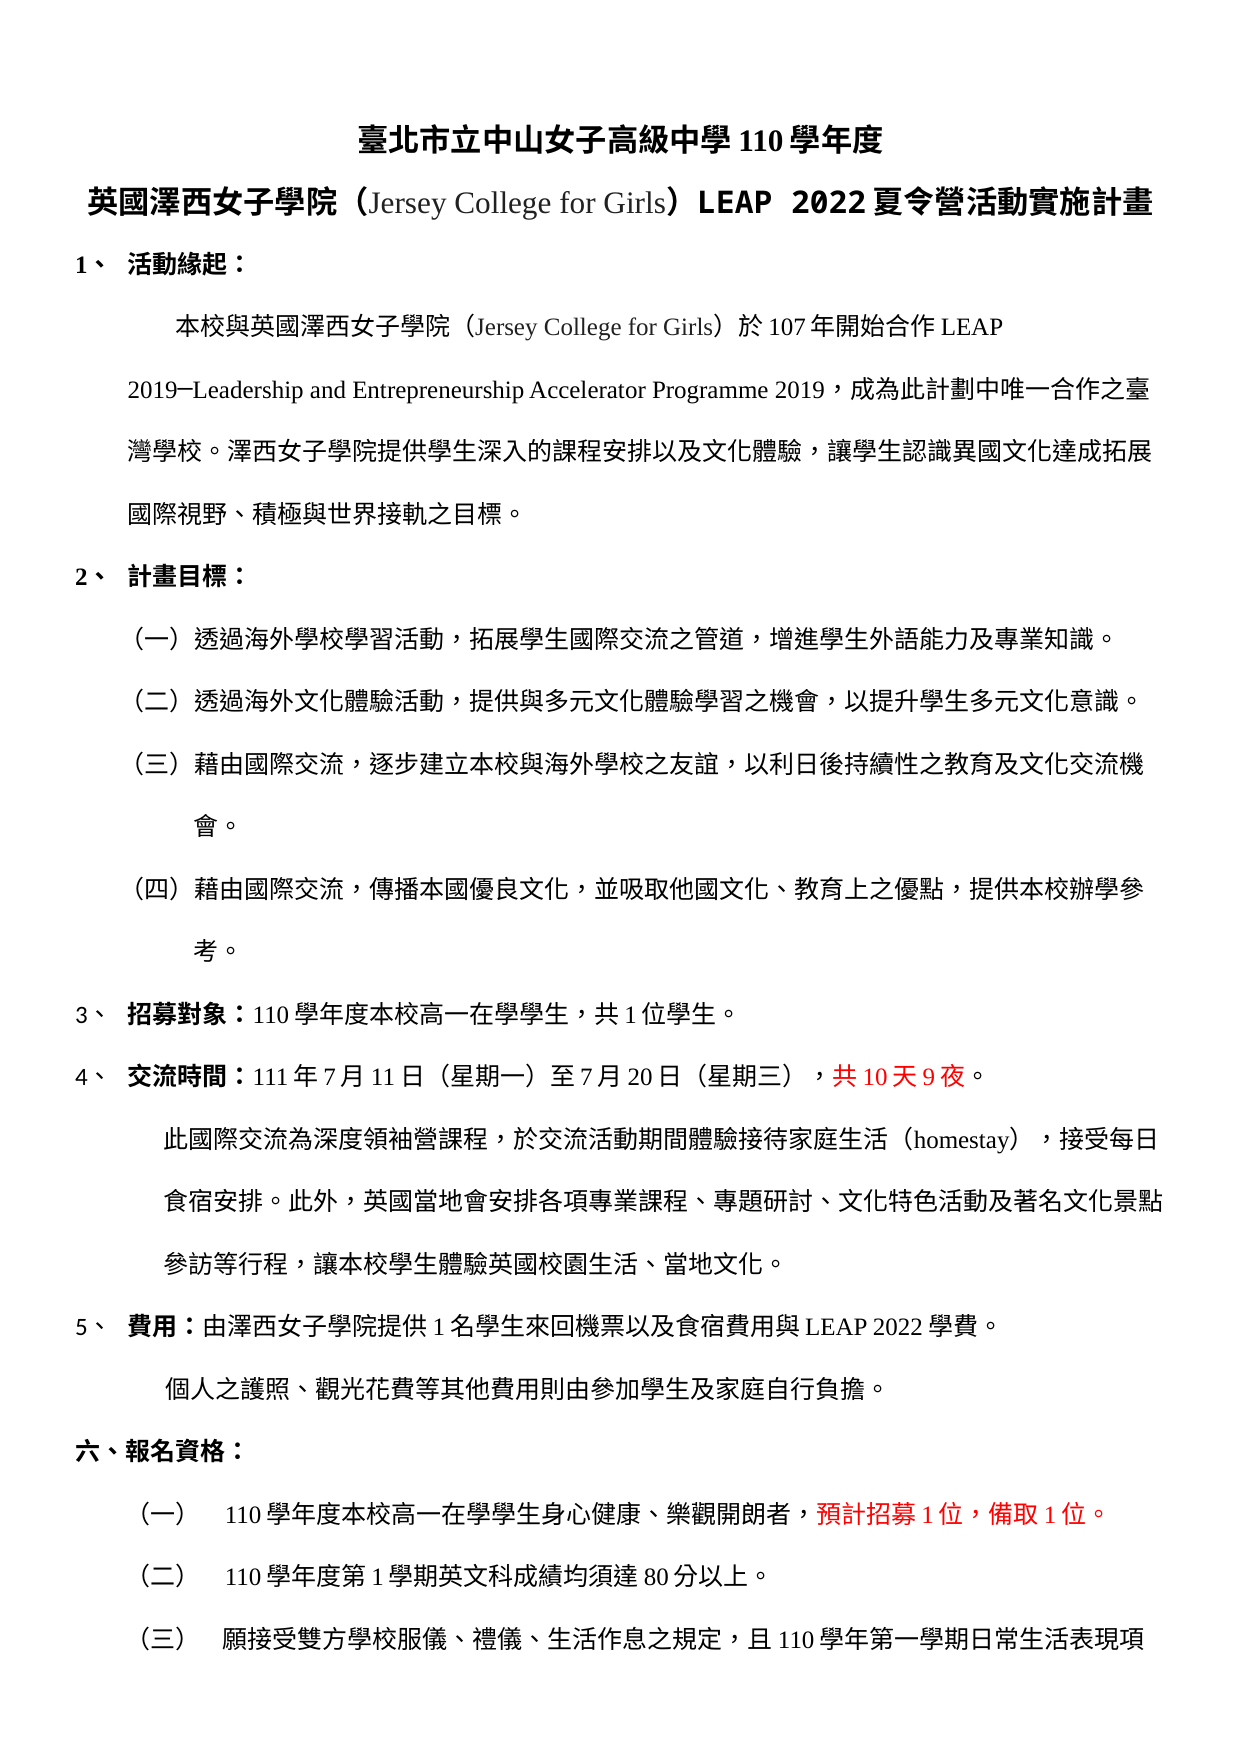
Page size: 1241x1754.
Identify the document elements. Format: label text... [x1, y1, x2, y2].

text （一）透過海外學校學習活動，拓展學生國際交流之管道，增進學生外語能力及專業知識。 [75, 596, 1165, 658]
text 臺北市立中山女子高級中學110學年度 [75, 96, 1165, 158]
text 個人之護照、觀光花費等其他費用則由參加學生及家庭自行負擔。 [127, 1346, 1165, 1408]
text （二）透過海外文化體驗活動，提供與多元文化體驗學習之機會，以提升學生多元文化意識。 [75, 658, 1165, 721]
text （三） 願接受雙方學校服儀、禮儀、生活作息之規定，且110學年第一學期日常生活表現項 [125, 1596, 1165, 1658]
list 活動緣起： [75, 221, 1165, 283]
text （一） 110學年度本校高一在學學生身心健康、樂觀開朗者，預計招募1位，備取1位。 [125, 1471, 1165, 1533]
text （三）藉由國際交流，逐步建立本校與海外學校之友誼，以利日後持續性之教育及文化交流機會。 [119, 721, 1165, 846]
list 費用：由澤西女子學院提供1名學生來回機票以及食宿費用與LEAP 2022學費。 [75, 1283, 1165, 1346]
list 計畫目標： [75, 533, 1165, 596]
text 六、報名資格： [75, 1408, 1165, 1471]
text 英國澤西女子學院（Jersey College for Girls）LEAP 2022夏令營活動實施計畫 [75, 158, 1165, 221]
text 本校與英國澤西女子學院（Jersey College for Girls）於107年開始合作LEAP 2019─Leadership and Entrepreneurship Accelerator Programme 2019，成為此計劃中唯一合作之臺灣學校。澤西女子學院提供學生深入的課程安排以及文化體驗，讓學生認識異國文化達成拓展國際視野、積極與世界接軌之目標。 [127, 283, 1165, 533]
text （二） 110學年度第1學期英文科成績均須達80分以上。 [125, 1533, 1165, 1596]
list 交流時間：111年7月11日（星期一）至7月20日（星期三），共10天9夜。 [75, 1033, 1165, 1096]
text 此國際交流為深度領袖營課程，於交流活動期間體驗接待家庭生活（homestay），接受每日食宿安排。此外，英國當地會安排各項專業課程、專題研討、文化特色活動及著名文化景點參訪等行程，讓本校學生體驗英國校園生活、當地文化。 [163, 1096, 1165, 1283]
text （四）藉由國際交流，傳播本國優良文化，並吸取他國文化、教育上之優點，提供本校辦學參考。 [119, 846, 1165, 971]
list 招募對象：110學年度本校高一在學學生，共1位學生。 [75, 971, 1165, 1033]
